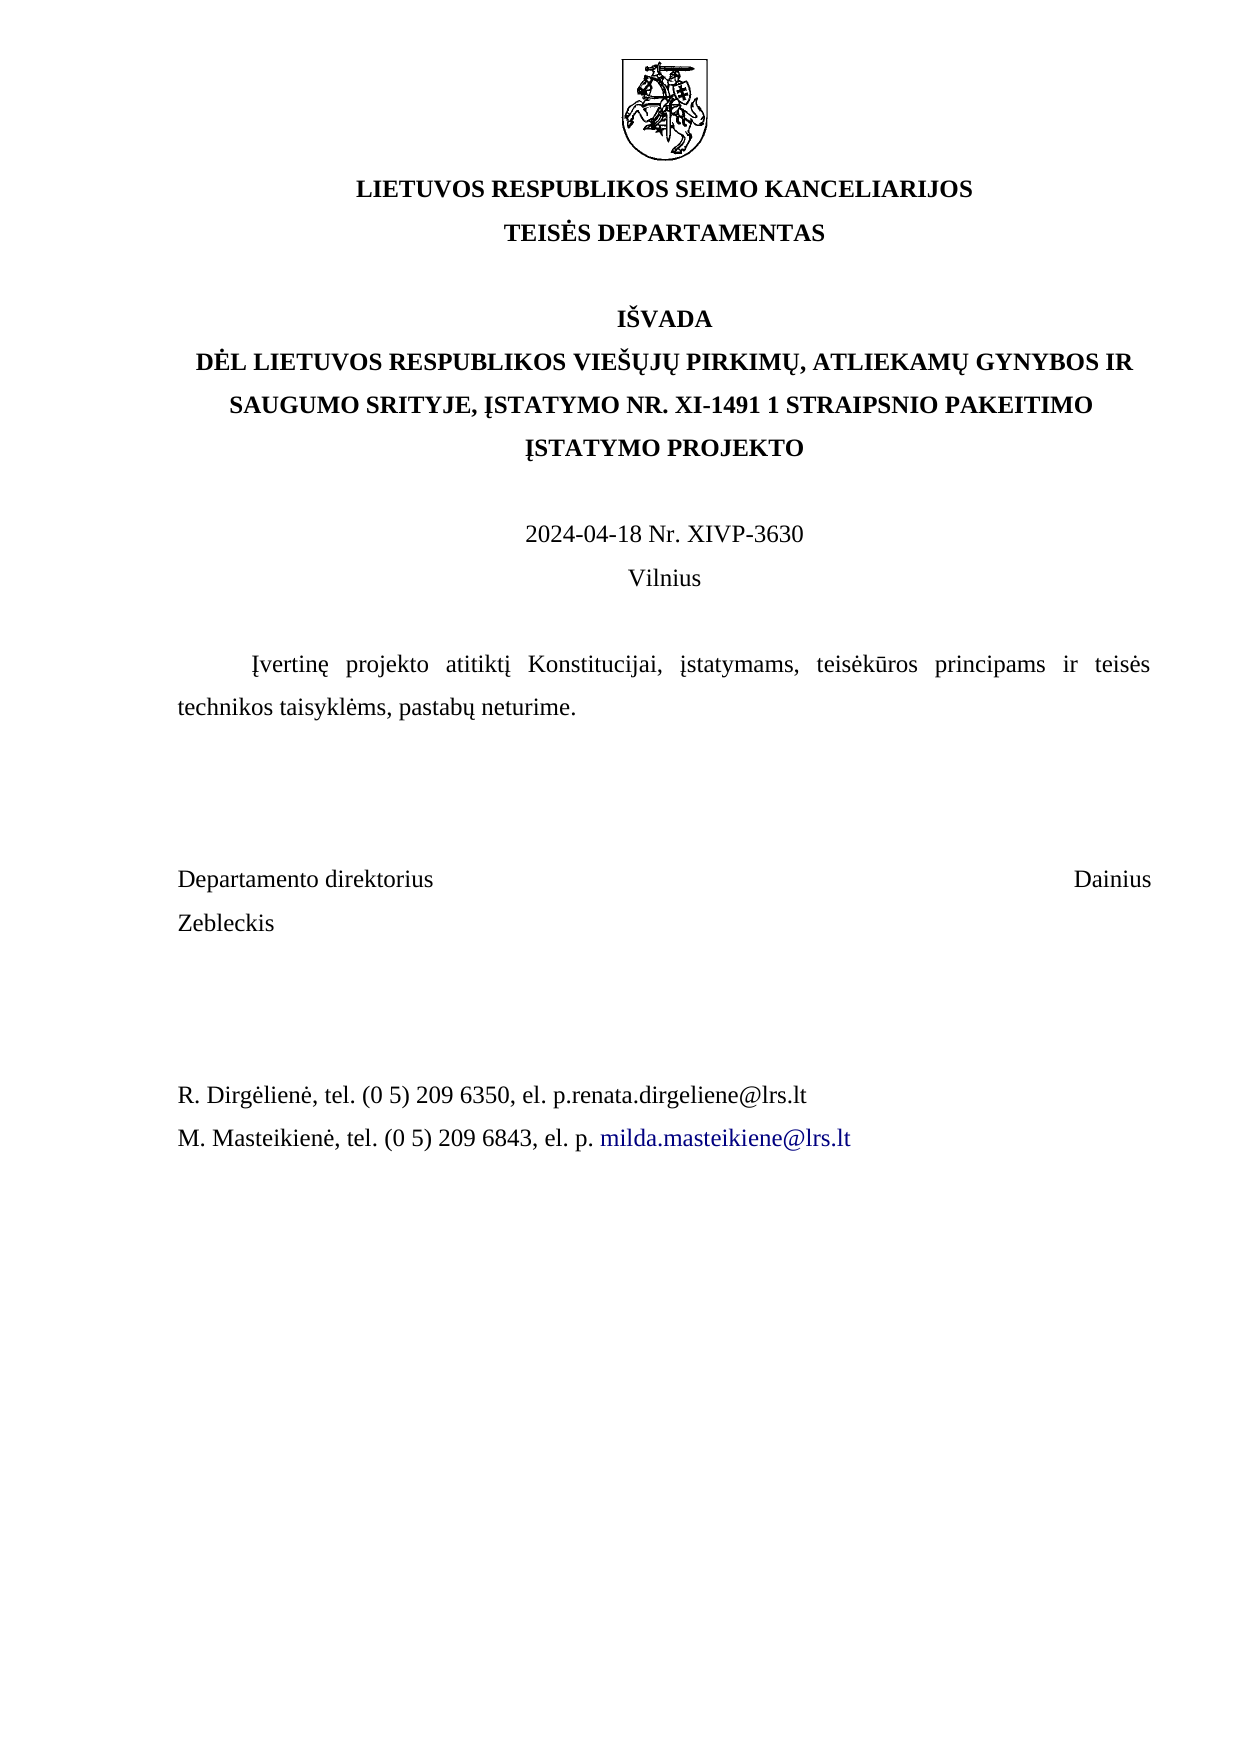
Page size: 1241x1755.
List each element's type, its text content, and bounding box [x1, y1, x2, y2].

text R. Dirgėlienė, tel. (0 5) 209 6350, el. p.renata.dirgeliene@lrs.lt [177, 1080, 1152, 1109]
text Įvertinę projekto atitiktį Konstitucijai, įstatymams, teisėkūros principams ir teisės technikos taisyklėms, pastabų neturime. [177, 649, 1152, 721]
text ĮSTATYMO PROJEKTO [177, 433, 1152, 462]
text Departamento direktorius Dainius Zebleckis [177, 864, 1152, 936]
text IŠVADA [177, 304, 1152, 333]
text DĖL LIETUVOS RESPUBLIKOS VIEŠŲJŲ PIRKIMŲ, ATLIEKAMŲ GYNYBOS IR SAUGUMO SRITYJE, ĮSTATYMO NR. XI-1491 1 STRAIPSNIO PAKEITIMO [177, 347, 1152, 419]
text LIETUVOS RESPUBLIKOS SEIMO KANCELIARIJOS [177, 174, 1152, 203]
text 2024-04-18 Nr. XIVP-3630 [177, 519, 1152, 548]
text Vilnius [177, 563, 1152, 591]
text M. Masteikienė, tel. (0 5) 209 6843, el. p. milda.masteikiene@lrs.lt [177, 1123, 1152, 1152]
subtitle TEISĖS DEPARTAMENTAS [177, 218, 1152, 246]
